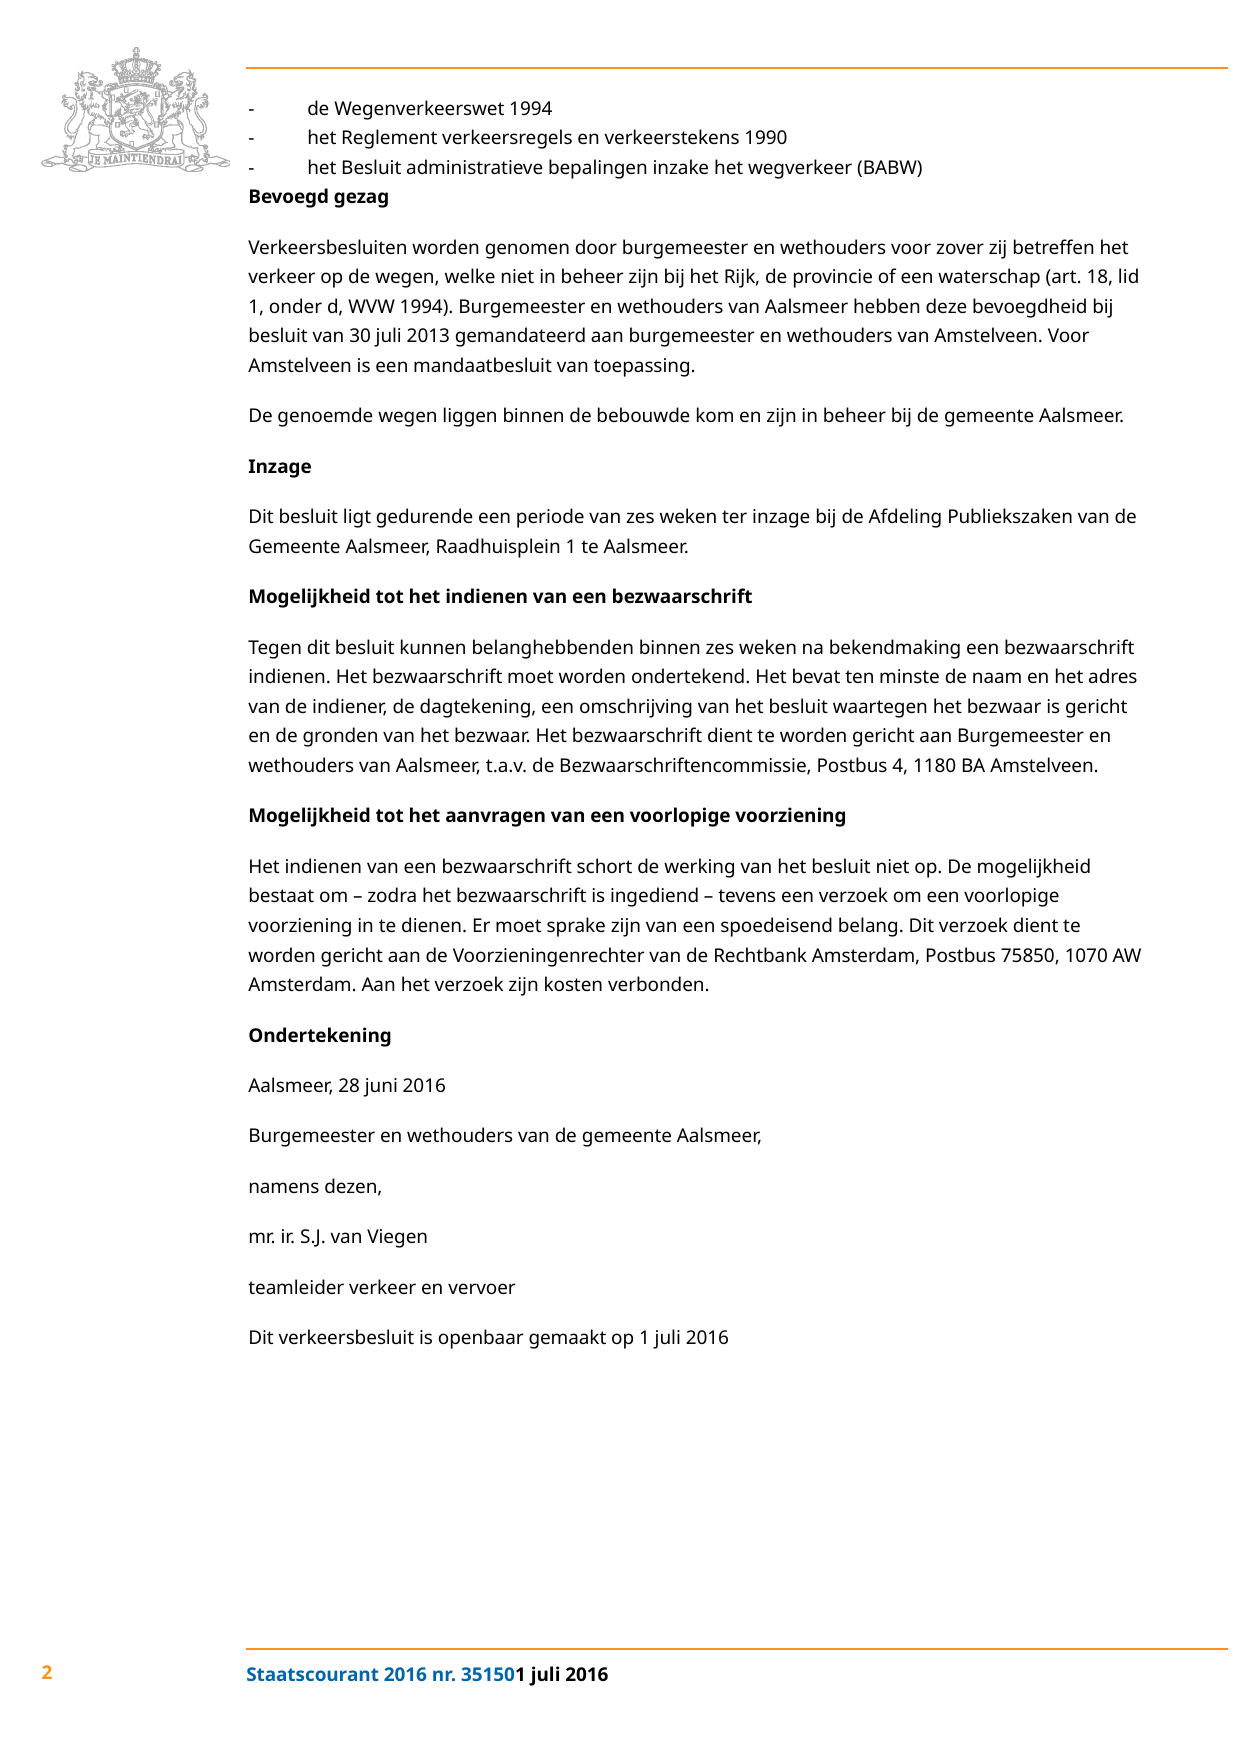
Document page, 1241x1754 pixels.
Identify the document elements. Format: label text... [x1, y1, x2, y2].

text Aalsmeer, 28 juni 2016 [248, 1072, 1152, 1098]
list het Besluit administratieve bepalingen inzake het wegverkeer (BABW) [248, 154, 1152, 180]
text De genoemde wegen liggen binnen de bebouwde kom en zijn in beheer bij de gemeente Aalsmeer. [248, 403, 1152, 428]
text Mogelijkheid tot het aanvragen van een voorlopige voorziening [248, 803, 1152, 828]
picture [41, 47, 231, 172]
text Verkeersbesluiten worden genomen door burgemeester en wethouders voor zover zij betreffen het verkeer op de wegen, welke niet in beheer zijn bij het Rijk, de provincie of een waterschap (art. 18, lid 1, onder d, WVW 1994). Burgemeester en wethouders van Aalsmeer hebben deze bevoegdheid bij besluit van 30 juli 2013 gemandateerd aan burgemeester en wethouders van Amstelveen. Voor Amstelveen is een mandaatbesluit van toepassing. [248, 234, 1152, 378]
text mr. ir. S.J. van Viegen [248, 1223, 1152, 1249]
text Bevoegd gezag [248, 183, 1152, 209]
text Tegen dit besluit kunnen belanghebbenden binnen zes weken na bekendmaking een bezwaarschrift indienen. Het bezwaarschrift moet worden ondertekend. Het bevat ten minste de naam en het adres van de indiener, de dagtekening, een omschrijving van het besluit waartegen het bezwaar is gericht en de gronden van het bezwaar. Het bezwaarschrift dient te worden gericht aan Burgemeester en wethouders van Aalsmeer, t.a.v. de Bezwaarschriftencommissie, Postbus 4, 1180 BA Amstelveen. [248, 634, 1152, 778]
text Dit besluit ligt gedurende een periode van zes weken ter inzage bij de Afdeling Publiekszaken van de Gemeente Aalsmeer, Raadhuisplein 1 te Aalsmeer. [248, 503, 1152, 559]
text Mogelijkheid tot het indienen van een bezwaarschrift [248, 583, 1152, 609]
list de Wegenverkeerswet 1994 [248, 95, 1152, 121]
text Inzage [248, 453, 1152, 479]
text Het indienen van een bezwaarschrift schort de werking van het besluit niet op. De mogelijkheid bestaat om – zodra het bezwaarschrift is ingediend – tevens een verzoek om een voorlopige voorziening in te dienen. Er moet sprake zijn van een spoedeisend belang. Dit verzoek dient te worden gericht aan de Voorzieningenrechter van de Rechtbank Amsterdam, Postbus 75850, 1070 AW Amsterdam. Aan het verzoek zijn kosten verbonden. [248, 853, 1152, 997]
text Dit verkeersbesluit is openbaar gemaakt op 1 juli 2016 [248, 1324, 1152, 1350]
text teamleider verkeer en vervoer [248, 1274, 1152, 1300]
text Ondertekening [248, 1022, 1152, 1048]
text Burgemeester en wethouders van de gemeente Aalsmeer, [248, 1123, 1152, 1148]
list het Reglement verkeersregels en verkeerstekens 1990 [248, 124, 1152, 150]
text namens dezen, [248, 1173, 1152, 1199]
